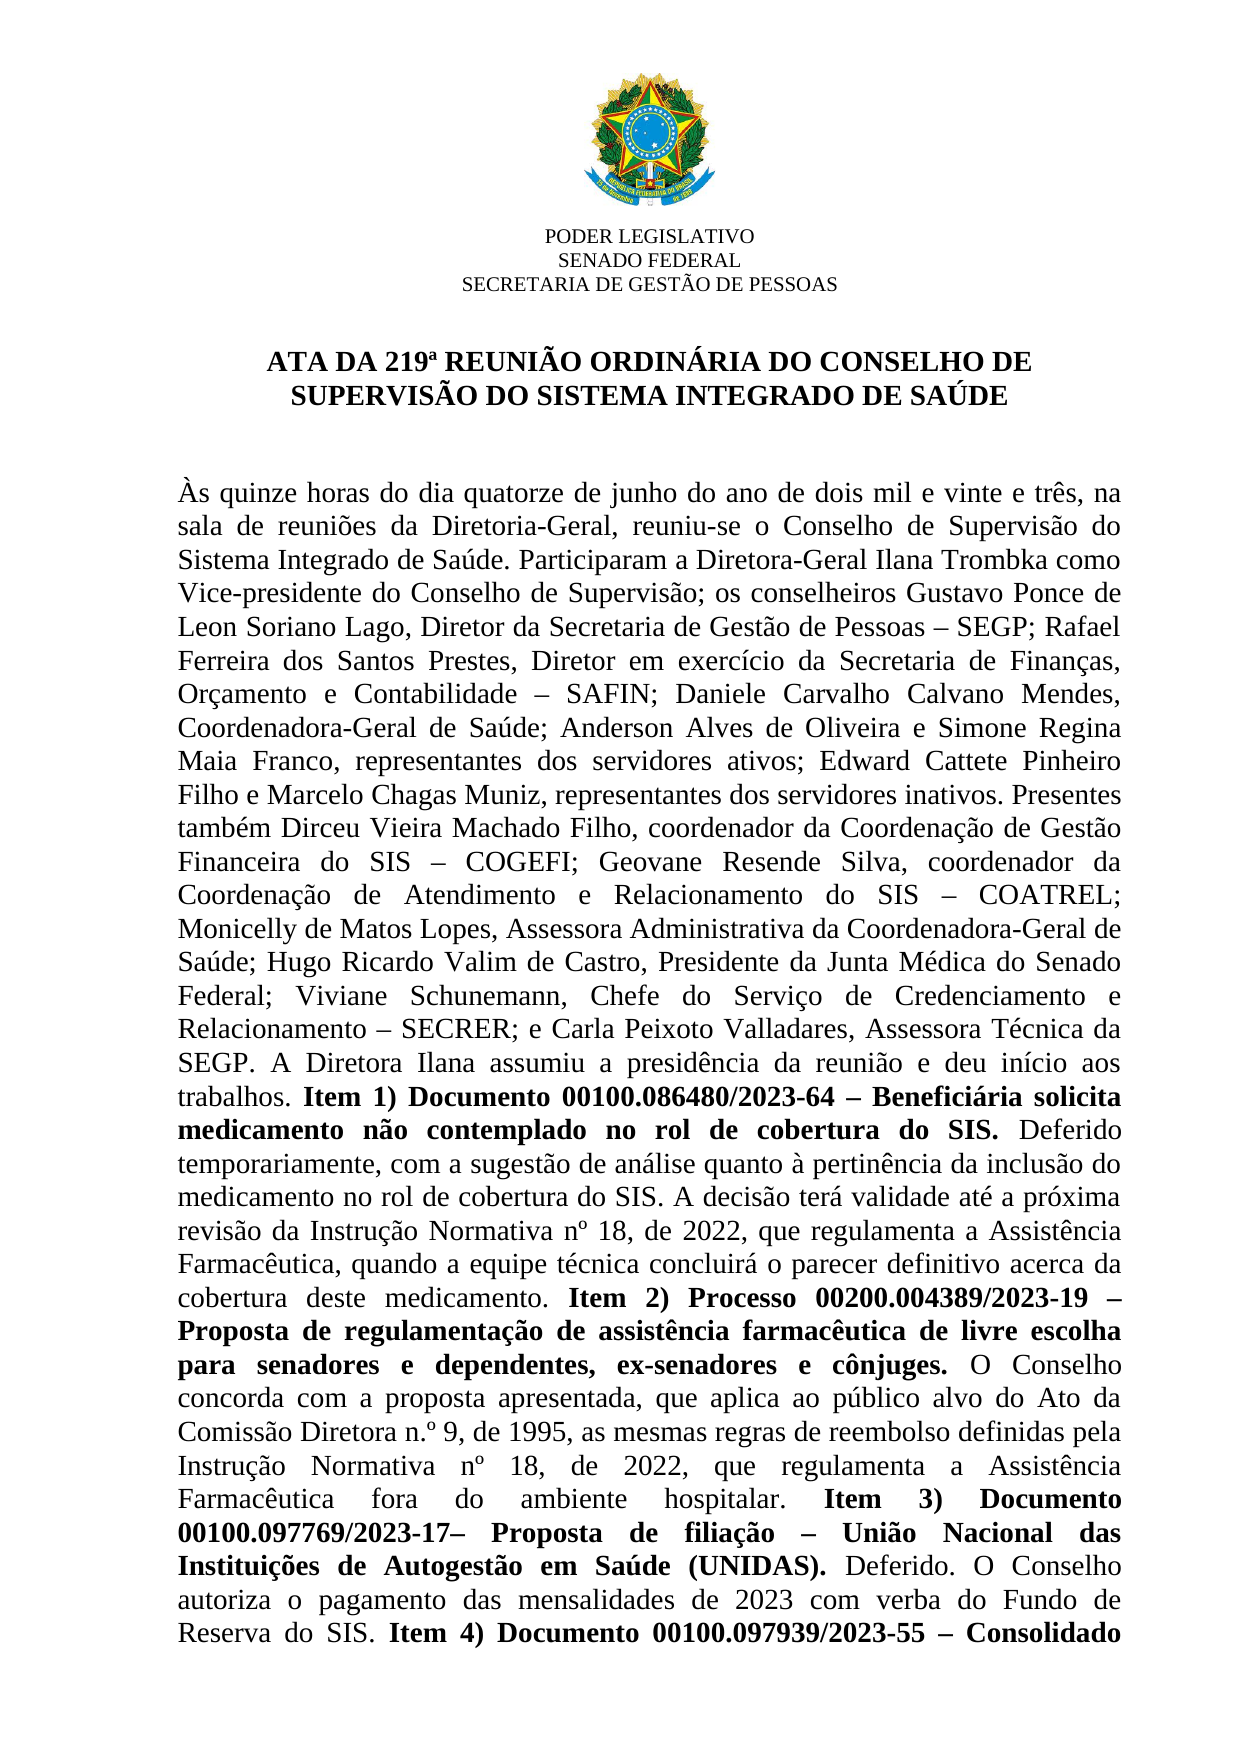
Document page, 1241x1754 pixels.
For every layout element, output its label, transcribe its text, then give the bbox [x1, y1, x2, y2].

text Às quinze horas do dia quatorze de junho do ano de dois mil e vinte e três, na sala de reuniões da Diretoria-Geral, reuniu-se o Conselho de Supervisão do Sistema Integrado de Saúde. Participaram a Diretora-Geral Ilana Trombka como Vice-presidente do Conselho de Supervisão; os conselheiros Gustavo Ponce de Leon Soriano Lago, Diretor da Secretaria de Gestão de Pessoas – SEGP; Rafael Ferreira dos Santos Prestes, Diretor em exercício da Secretaria de Finanças, Orçamento e Contabilidade – SAFIN; Daniele Carvalho Calvano Mendes, Coordenadora-Geral de Saúde; Anderson Alves de Oliveira e Simone Regina Maia Franco, representantes dos servidores ativos; Edward Cattete Pinheiro Filho e Marcelo Chagas Muniz, representantes dos servidores inativos. Presentes também Dirceu Vieira Machado Filho, coordenador da Coordenação de Gestão Financeira do SIS – COGEFI; Geovane Resende Silva, coordenador da Coordenação de Atendimento e Relacionamento do SIS – COATREL; Monicelly de Matos Lopes, Assessora Administrativa da Coordenadora-Geral de Saúde; Hugo Ricardo Valim de Castro, Presidente da Junta Médica do Senado Federal; Viviane Schunemann, Chefe do Serviço de Credenciamento e Relacionamento – SECRER; e Carla Peixoto Valladares, Assessora Técnica da SEGP. A Diretora Ilana assumiu a presidência da reunião e deu início aos trabalhos. Item 1) Documento 00100.086480/2023-64 – Beneficiária solicita medicamento não contemplado no rol de cobertura do SIS. Deferido temporariamente, com a sugestão de análise quanto à pertinência da inclusão do medicamento no rol de cobertura do SIS. A decisão terá validade até a próxima revisão da Instrução Normativa nº 18, de 2022, que regulamenta a Assistência Farmacêutica, quando a equipe técnica concluirá o parecer definitivo acerca da cobertura deste medicamento. Item 2) Processo 00200.004389/2023-19 – Proposta de regulamentação de assistência farmacêutica de livre escolha para senadores e dependentes, ex-senadores e cônjuges. O Conselho concorda com a proposta apresentada, que aplica ao público alvo do Ato da Comissão Diretora n.º 9, de 1995, as mesmas regras de reembolso definidas pela Instrução Normativa nº 18, de 2022, que regulamenta a Assistência Farmacêutica fora do ambiente hospitalar. Item 3) Documento 00100.097769/2023-17– Proposta de filiação – União Nacional das Instituições de Autogestão em Saúde (UNIDAS). Deferido. O Conselho autoriza o pagamento das mensalidades de 2023 com verba do Fundo de Reserva do SIS. Item 4) Documento 00100.097939/2023-55 – Consolidado [177, 475, 1122, 1649]
